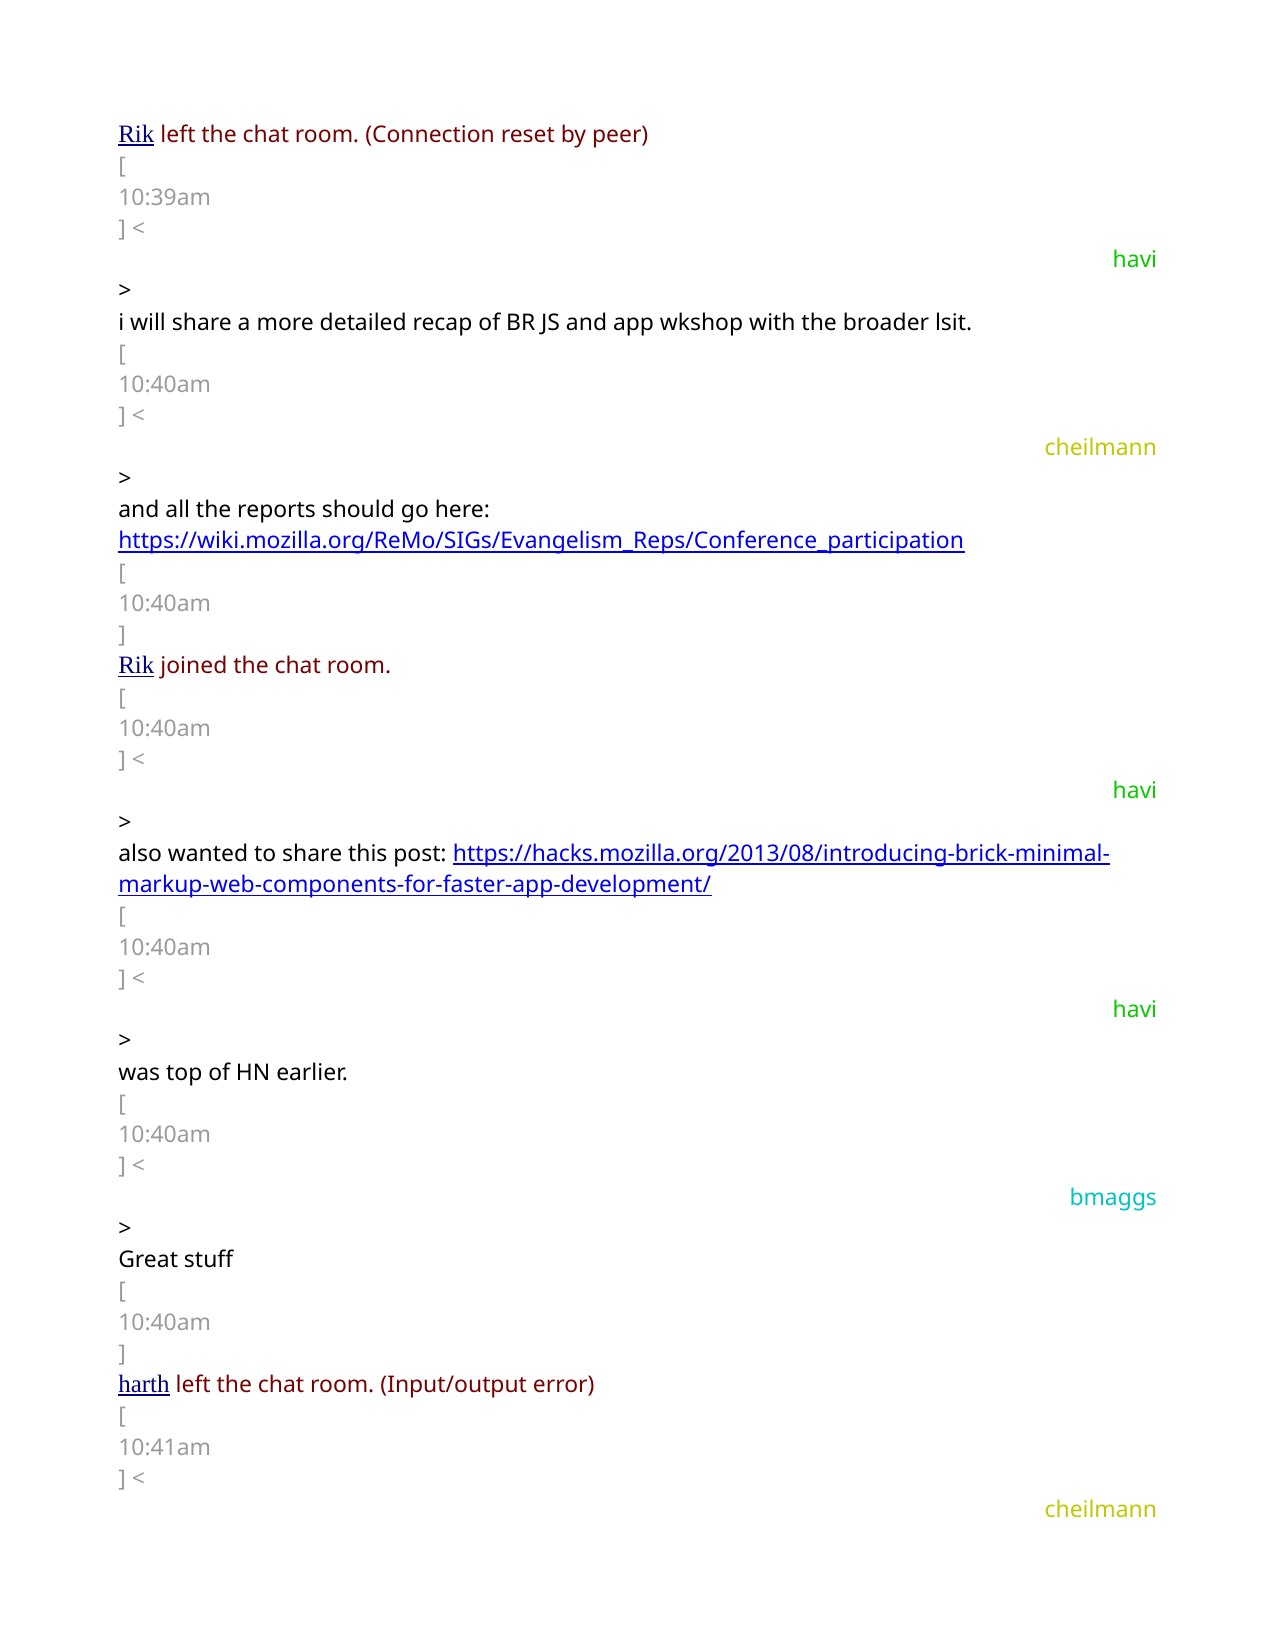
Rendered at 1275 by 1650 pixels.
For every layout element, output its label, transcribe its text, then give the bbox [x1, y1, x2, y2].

text ] < [118, 962, 1157, 993]
text ] < [118, 1149, 1157, 1181]
text harth left the chat room. (Input/output error) [118, 1368, 1157, 1399]
text ] < [118, 399, 1157, 431]
text > [118, 1024, 1157, 1056]
text Great stuff [118, 1243, 1157, 1274]
text [ [118, 899, 1157, 931]
text [ [118, 556, 1157, 587]
text [ [118, 337, 1157, 368]
text havi [118, 993, 1157, 1024]
text > [118, 806, 1157, 837]
text was top of HN earlier. [118, 1056, 1157, 1087]
text also wanted to share this post: https://hacks.mozilla.org/2013/08/introducing-brick-minimal-markup-web-components-for-faster-app-development/ [118, 837, 1157, 899]
text 10:39am [118, 181, 1157, 212]
text Rik joined the chat room. [118, 649, 1157, 681]
text > [118, 1212, 1157, 1243]
text 10:41am [118, 1431, 1157, 1462]
text i will share a more detailed recap of BR JS and app wkshop with the broader lsit. [118, 306, 1157, 337]
text [ [118, 1274, 1157, 1306]
text 10:40am [118, 712, 1157, 743]
text > [118, 462, 1157, 493]
text [ [118, 681, 1157, 712]
text 10:40am [118, 587, 1157, 618]
text ] < [118, 743, 1157, 774]
text havi [118, 774, 1157, 806]
text Rik left the chat room. (Connection reset by peer) [118, 118, 1157, 149]
text cheilmann [118, 431, 1157, 462]
text 10:40am [118, 368, 1157, 399]
text 10:40am [118, 931, 1157, 962]
text cheilmann [118, 1493, 1157, 1524]
text ] [118, 1337, 1157, 1368]
text > [118, 274, 1157, 306]
text ] < [118, 212, 1157, 243]
text [ [118, 1087, 1157, 1118]
text [ [118, 1399, 1157, 1431]
text ] < [118, 1462, 1157, 1493]
text 10:40am [118, 1118, 1157, 1149]
text and all the reports should go here: https://wiki.mozilla.org/ReMo/SIGs/Evangelism_Reps/Conference_participation [118, 493, 1157, 556]
text ] [118, 618, 1157, 649]
text havi [118, 243, 1157, 274]
text bmaggs [118, 1181, 1157, 1212]
text 10:40am [118, 1306, 1157, 1337]
text [ [118, 149, 1157, 181]
